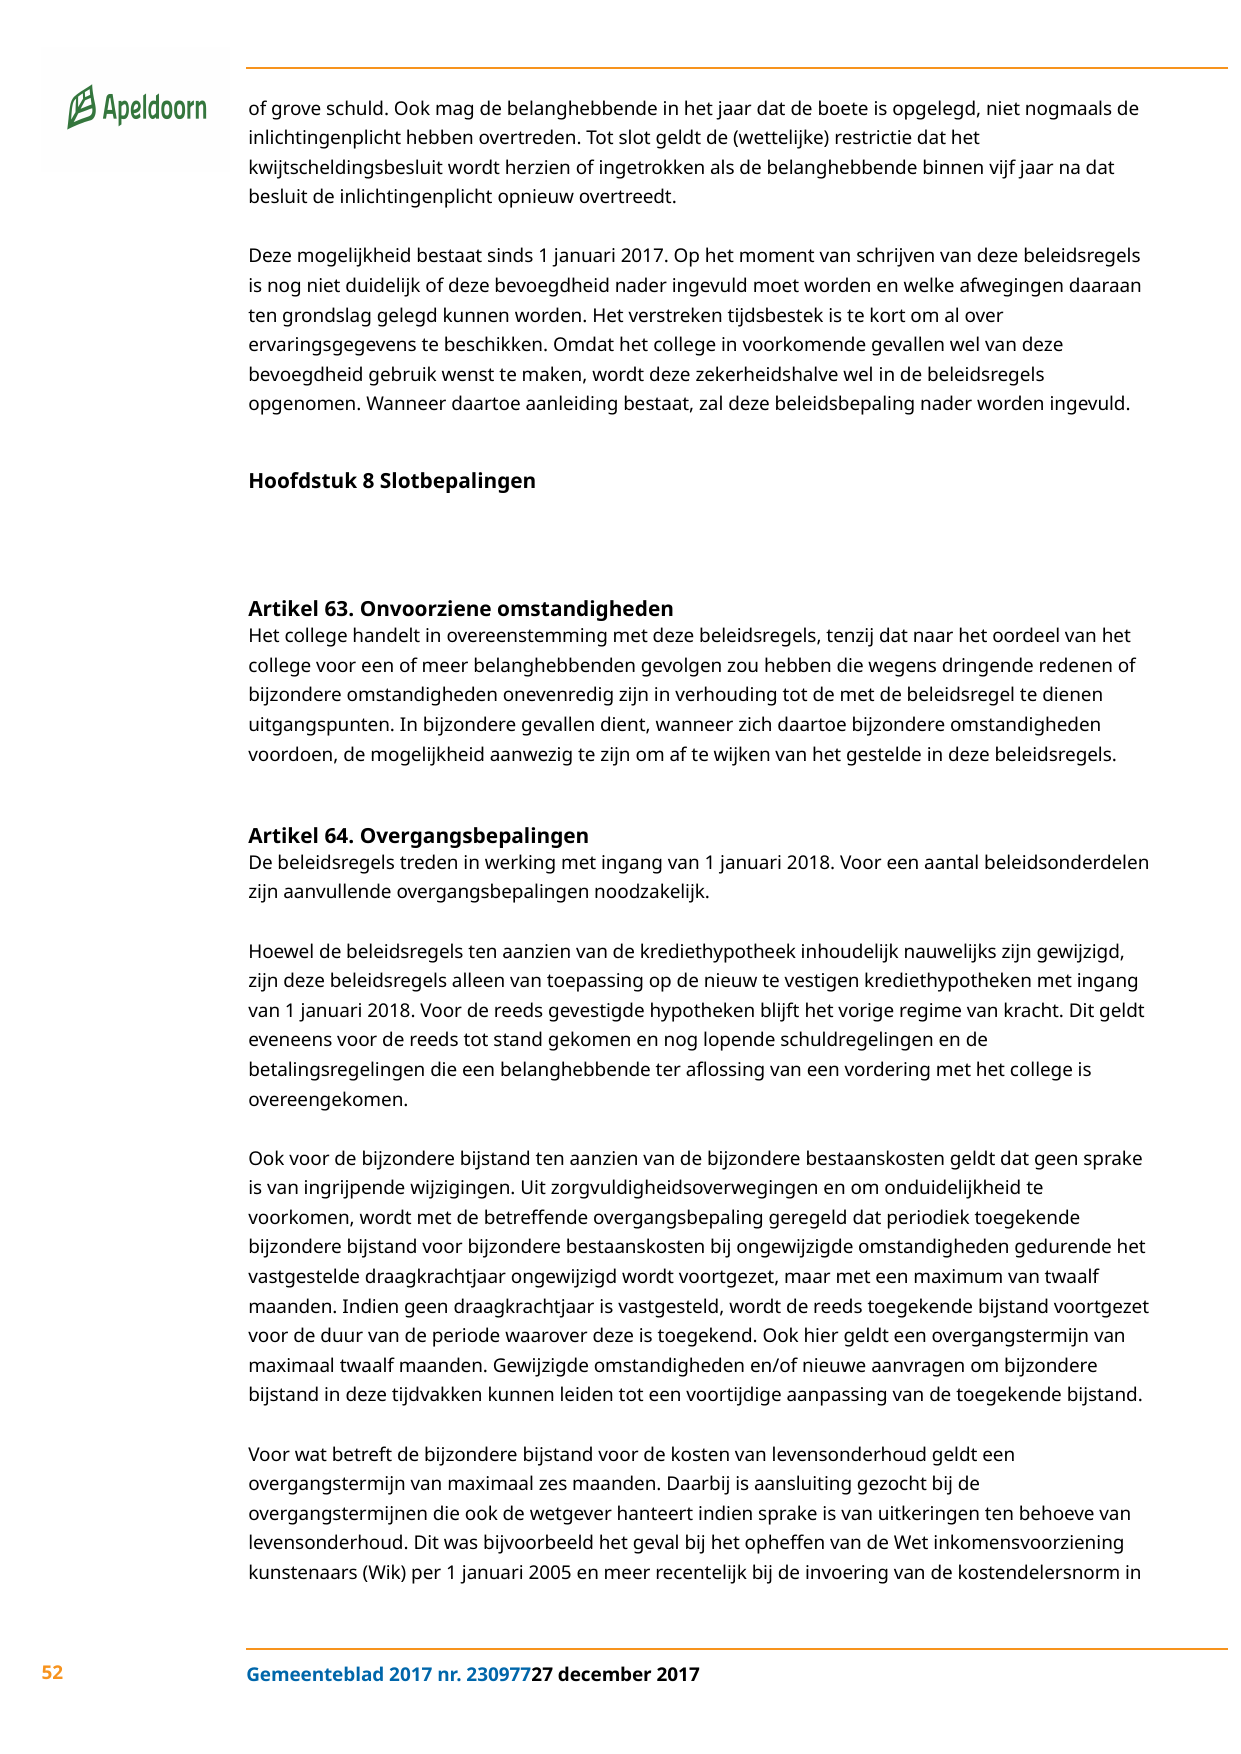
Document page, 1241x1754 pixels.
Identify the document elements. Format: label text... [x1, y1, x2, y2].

text Ook voor de bijzondere bijstand ten aanzien van de bijzondere bestaanskosten geldt dat geen sprake is van ingrijpende wijzigingen. Uit zorgvuldigheidsoverwegingen en om onduidelijkheid te voorkomen, wordt met de betreffende overgangsbepaling geregeld dat periodiek toegekende bijzondere bijstand voor bijzondere bestaanskosten bij ongewijzigde omstandigheden gedurende het vastgestelde draagkrachtjaar ongewijzigd wordt voortgezet, maar met een maximum van twaalf maanden. Indien geen draagkrachtjaar is vastgesteld, wordt de reeds toegekende bijstand voortgezet voor de duur van de periode waarover deze is toegekend. Ook hier geldt een overgangstermijn van maximaal twaalf maanden. Gewijzigde omstandigheden en/of nieuwe aanvragen om bijzondere bijstand in deze tijdvakken kunnen leiden tot een voortijdige aanpassing van de toegekende bijstand. [248, 1145, 1152, 1407]
text Artikel 64. Overgangsbepalingen [248, 821, 1152, 849]
picture [41, 47, 231, 172]
text Artikel 63. Onvoorziene omstandigheden [248, 594, 1152, 622]
text De beleidsregels treden in werking met ingang van 1 januari 2018. Voor een aantal beleidsonderdelen zijn aanvullende overgangsbepalingen noodzakelijk. [248, 849, 1152, 904]
text Hoofdstuk 8 Slotbepalingen [248, 466, 1152, 494]
text of grove schuld. Ook mag de belanghebbende in het jaar dat de boete is opgelegd, niet nogmaals de inlichtingenplicht hebben overtreden. Tot slot geldt de (wettelijke) restrictie dat het kwijtscheldingsbesluit wordt herzien of ingetrokken als de belanghebbende binnen vijf jaar na dat besluit de inlichtingenplicht opnieuw overtreedt. [248, 95, 1152, 209]
text Deze mogelijkheid bestaat sinds 1 januari 2017. Op het moment van schrijven van deze beleidsregels is nog niet duidelijk of deze bevoegdheid nader ingevuld moet worden en welke afwegingen daaraan ten grondslag gelegd kunnen worden. Het verstreken tijdsbestek is te kort om al over ervaringsgegevens te beschikken. Omdat het college in voorkomende gevallen wel van deze bevoegdheid gebruik wenst te maken, wordt deze zekerheidshalve wel in de beleidsregels opgenomen. Wanneer daartoe aanleiding bestaat, zal deze beleidsbepaling nader worden ingevuld. [248, 243, 1152, 416]
text Voor wat betreft de bijzondere bijstand voor de kosten van levensonderhoud geldt een overgangstermijn van maximaal zes maanden. Daarbij is aansluiting gezocht bij de overgangstermijnen die ook de wetgever hanteert indien sprake is van uitkeringen ten behoeve van levensonderhoud. Dit was bijvoorbeeld het geval bij het opheffen van de Wet inkomensvoorziening kunstenaars (Wik) per 1 januari 2005 en meer recentelijk bij de invoering van de kostendelersnorm in [248, 1441, 1152, 1585]
text Hoewel de beleidsregels ten aanzien van de krediethypotheek inhoudelijk nauwelijks zijn gewijzigd, zijn deze beleidsregels alleen van toepassing op de nieuw te vestigen krediethypotheken met ingang van 1 januari 2018. Voor de reeds gevestigde hypotheken blijft het vorige regime van kracht. Dit geldt eveneens voor de reeds tot stand gekomen en nog lopende schuldregelingen en de betalingsregelingen die een belanghebbende ter aflossing van een vordering met het college is overeengekomen. [248, 938, 1152, 1112]
text Het college handelt in overeenstemming met deze beleidsregels, tenzij dat naar het oordeel van het college voor een of meer belanghebbenden gevolgen zou hebben die wegens dringende redenen of bijzondere omstandigheden onevenredig zijn in verhouding tot de met de beleidsregel te dienen uitgangspunten. In bijzondere gevallen dient, wanneer zich daartoe bijzondere omstandigheden voordoen, de mogelijkheid aanwezig te zijn om af te wijken van het gestelde in deze beleidsregels. [248, 622, 1152, 766]
